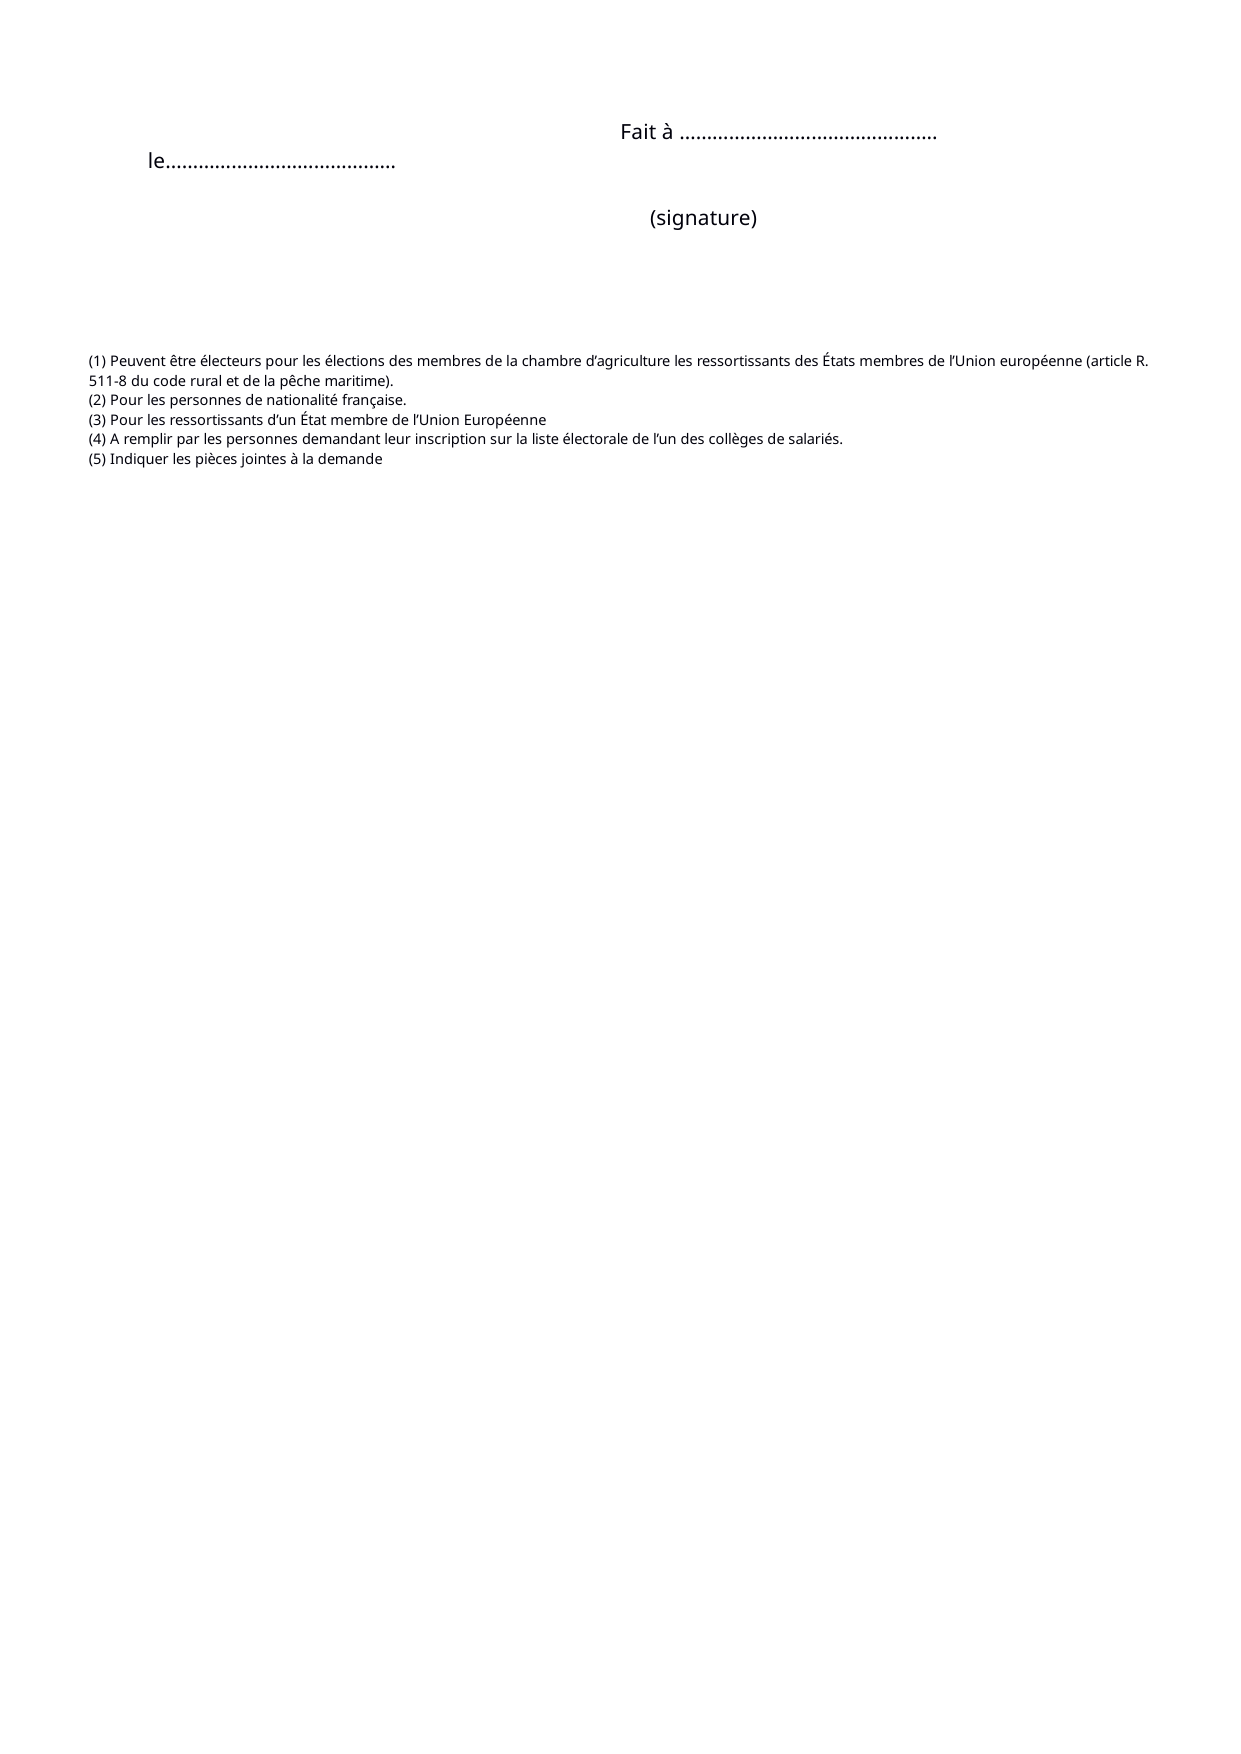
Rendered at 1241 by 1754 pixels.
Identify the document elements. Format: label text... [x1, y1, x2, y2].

text (3) Pour les ressortissants d’un État membre de l’Union Européenne [88, 410, 1152, 429]
text (4) A remplir par les personnes demandant leur inscription sur la liste électorale de l’un des collèges de salariés. [88, 429, 1152, 449]
text Fait à …………………………………...….. le…………………………………… [148, 117, 1158, 174]
text (5) Indiquer les pièces jointes à la demande [88, 449, 1152, 468]
text (1) Peuvent être électeurs pour les élections des membres de la chambre d’agriculture les ressortissants des États membres de l’Union européenne (article R. 511-8 du code rural et de la pêche maritime). [88, 351, 1152, 390]
text (signature) [148, 203, 1158, 231]
text (2) Pour les personnes de nationalité française. [88, 390, 1152, 410]
